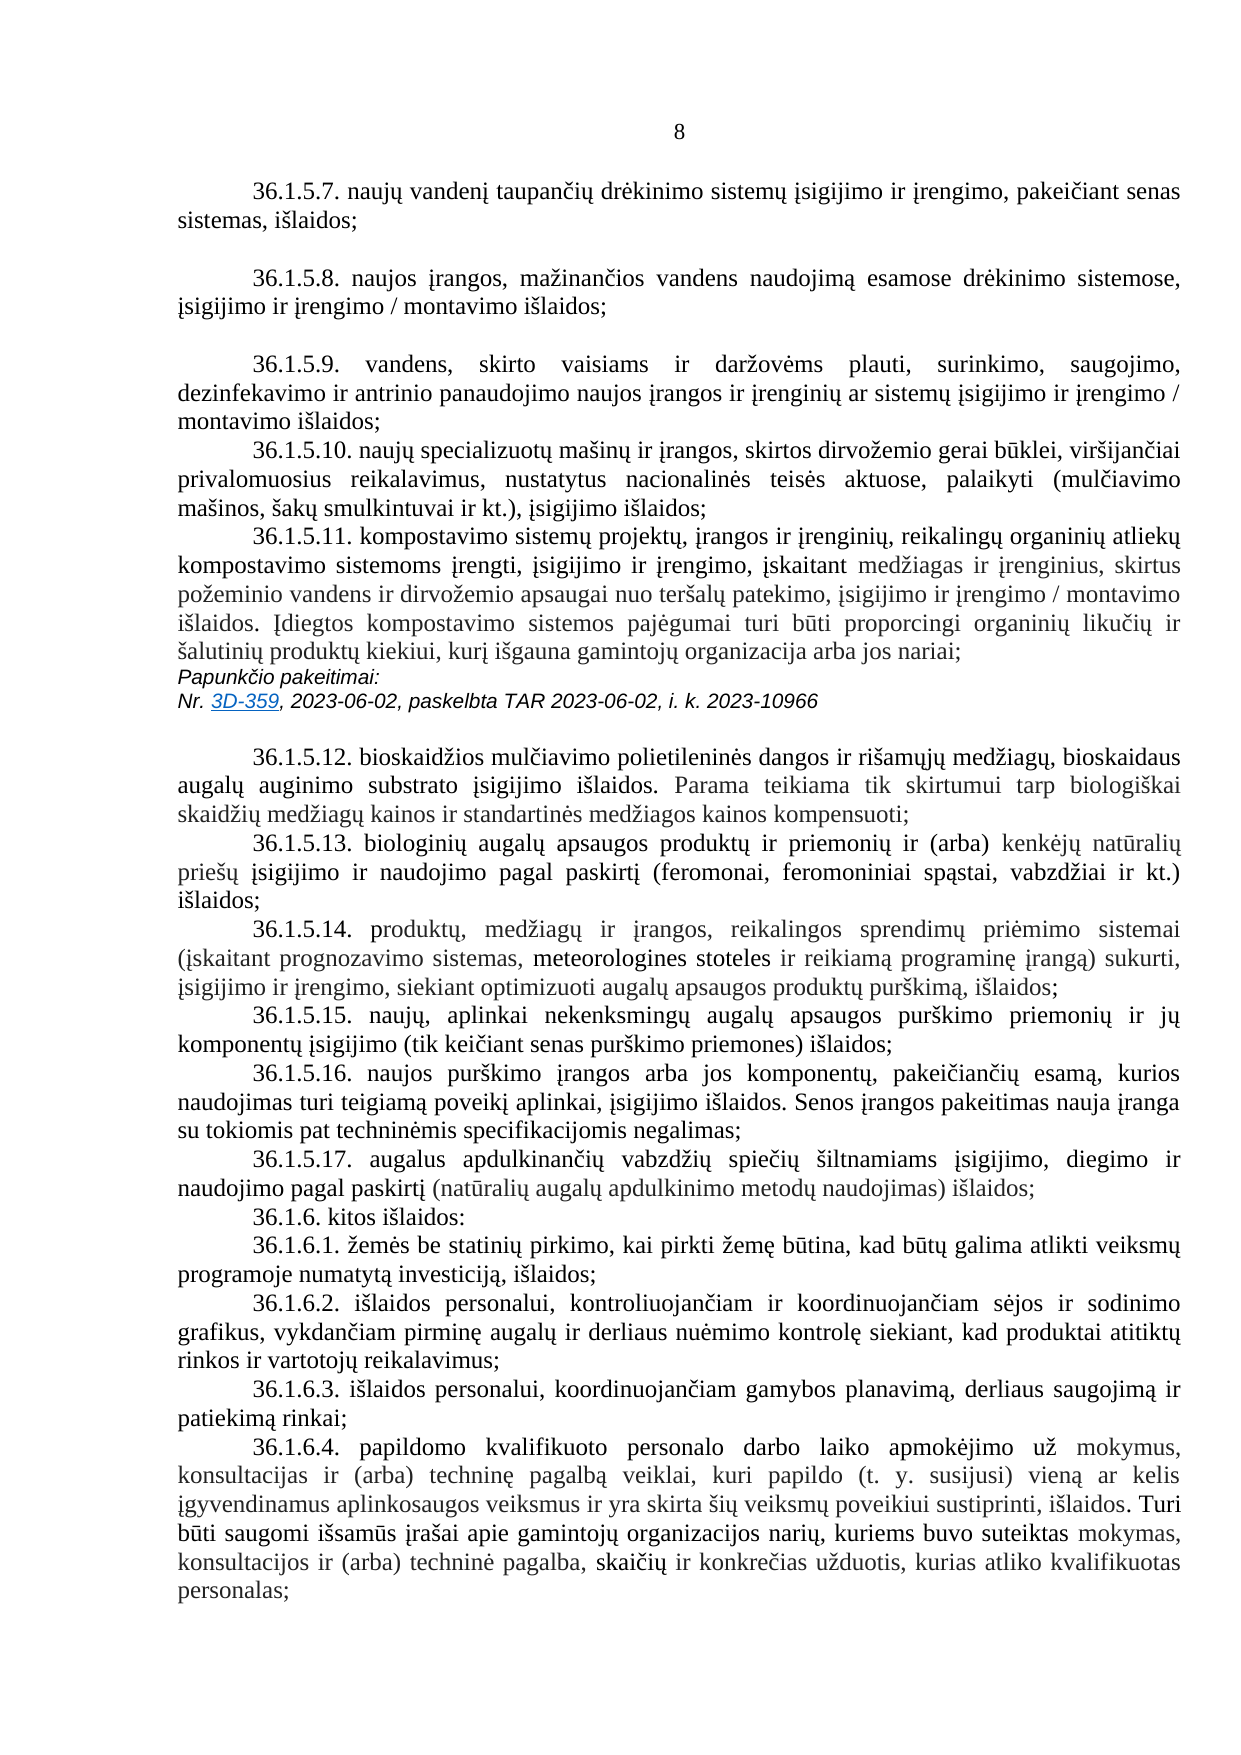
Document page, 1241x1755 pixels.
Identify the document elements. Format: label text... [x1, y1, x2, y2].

text 36.1.6. kitos išlaidos: [177, 1202, 1181, 1231]
text 36.1.5.8. naujos įrangos, mažinančios vandens naudojimą esamose drėkinimo sistemose, įsigijimo ir įrengimo / montavimo išlaidos; [177, 263, 1181, 320]
text 36.1.5.13. biologinių augalų apsaugos produktų ir priemonių ir (arba) kenkėjų natūralių priešų įsigijimo ir naudojimo pagal paskirtį (feromonai, feromoniniai spąstai, vabzdžiai ir kt.) išlaidos; [177, 828, 1181, 914]
text Nr. 3D-359, 2023-06-02, paskelbta TAR 2023-06-02, i. k. 2023-10966 [177, 689, 1181, 713]
text 36.1.6.4. papildomo kvalifikuoto personalo darbo laiko apmokėjimo už mokymus, konsultacijas ir (arba) techninę pagalbą veiklai, kuri papildo (t. y. susijusi) vieną ar kelis įgyvendinamus aplinkosaugos veiksmus ir yra skirta šių veiksmų poveikiui sustiprinti, išlaidos. Turi būti saugomi išsamūs įrašai apie gamintojų organizacijos narių, kuriems buvo suteiktas mokymas, konsultacijos ir (arba) techninė pagalba, skaičių ir konkrečias užduotis, kurias atliko kvalifikuotas personalas; [177, 1432, 1181, 1604]
text 36.1.5.9. vandens, skirto vaisiams ir daržovėms plauti, surinkimo, saugojimo, dezinfekavimo ir antrinio panaudojimo naujos įrangos ir įrenginių ar sistemų įsigijimo ir įrengimo / montavimo išlaidos; [177, 349, 1181, 435]
text 36.1.6.1. žemės be statinių pirkimo, kai pirkti žemę būtina, kad būtų galima atlikti veiksmų programoje numatytą investiciją, išlaidos; [177, 1231, 1181, 1288]
text 36.1.5.16. naujos purškimo įrangos arba jos komponentų, pakeičiančių esamą, kurios naudojimas turi teigiamą poveikį aplinkai, įsigijimo išlaidos. Senos įrangos pakeitimas nauja įranga su tokiomis pat techninėmis specifikacijomis negalimas; [177, 1058, 1181, 1144]
text 36.1.5.7. naujų vandenį taupančių drėkinimo sistemų įsigijimo ir įrengimo, pakeičiant senas sistemas, išlaidos; [177, 176, 1181, 234]
text 36.1.5.14. produktų, medžiagų ir įrangos, reikalingos sprendimų priėmimo sistemai (įskaitant prognozavimo sistemas, meteorologines stoteles ir reikiamą programinę įrangą) sukurti, įsigijimo ir įrengimo, siekiant optimizuoti augalų apsaugos produktų purškimą, išlaidos; [177, 914, 1181, 1001]
text 36.1.5.10. naujų specializuotų mašinų ir įrangos, skirtos dirvožemio gerai būklei, viršijančiai privalomuosius reikalavimus, nustatytus nacionalinės teisės aktuose, palaikyti (mulčiavimo mašinos, šakų smulkintuvai ir kt.), įsigijimo išlaidos; [177, 435, 1181, 521]
text 36.1.5.12. bioskaidžios mulčiavimo polietileninės dangos ir rišamųjų medžiagų, bioskaidaus augalų auginimo substrato įsigijimo išlaidos. Parama teikiama tik skirtumui tarp biologiškai skaidžių medžiagų kainos ir standartinės medžiagos kainos kompensuoti; [177, 742, 1181, 828]
text Papunkčio pakeitimai: [177, 665, 1181, 689]
text 36.1.5.17. augalus apdulkinančių vabzdžių spiečių šiltnamiams įsigijimo, diegimo ir naudojimo pagal paskirtį (natūralių augalų apdulkinimo metodų naudojimas) išlaidos; [177, 1144, 1181, 1202]
text 36.1.6.2. išlaidos personalui, kontroliuojančiam ir koordinuojančiam sėjos ir sodinimo grafikus, vykdančiam pirminę augalų ir derliaus nuėmimo kontrolę siekiant, kad produktai atitiktų rinkos ir vartotojų reikalavimus; [177, 1288, 1181, 1374]
text 36.1.5.15. naujų, aplinkai nekenksmingų augalų apsaugos purškimo priemonių ir jų komponentų įsigijimo (tik keičiant senas purškimo priemones) išlaidos; [177, 1001, 1181, 1058]
text 36.1.5.11. kompostavimo sistemų projektų, įrangos ir įrenginių, reikalingų organinių atliekų kompostavimo sistemoms įrengti, įsigijimo ir įrengimo, įskaitant medžiagas ir įrenginius, skirtus požeminio vandens ir dirvožemio apsaugai nuo teršalų patekimo, įsigijimo ir įrengimo / montavimo išlaidos. Įdiegtos kompostavimo sistemos pajėgumai turi būti proporcingi organinių likučių ir šalutinių produktų kiekiui, kurį išgauna gamintojų organizacija arba jos nariai; [177, 521, 1181, 665]
text 36.1.6.3. išlaidos personalui, koordinuojančiam gamybos planavimą, derliaus saugojimą ir patiekimą rinkai; [177, 1374, 1181, 1432]
